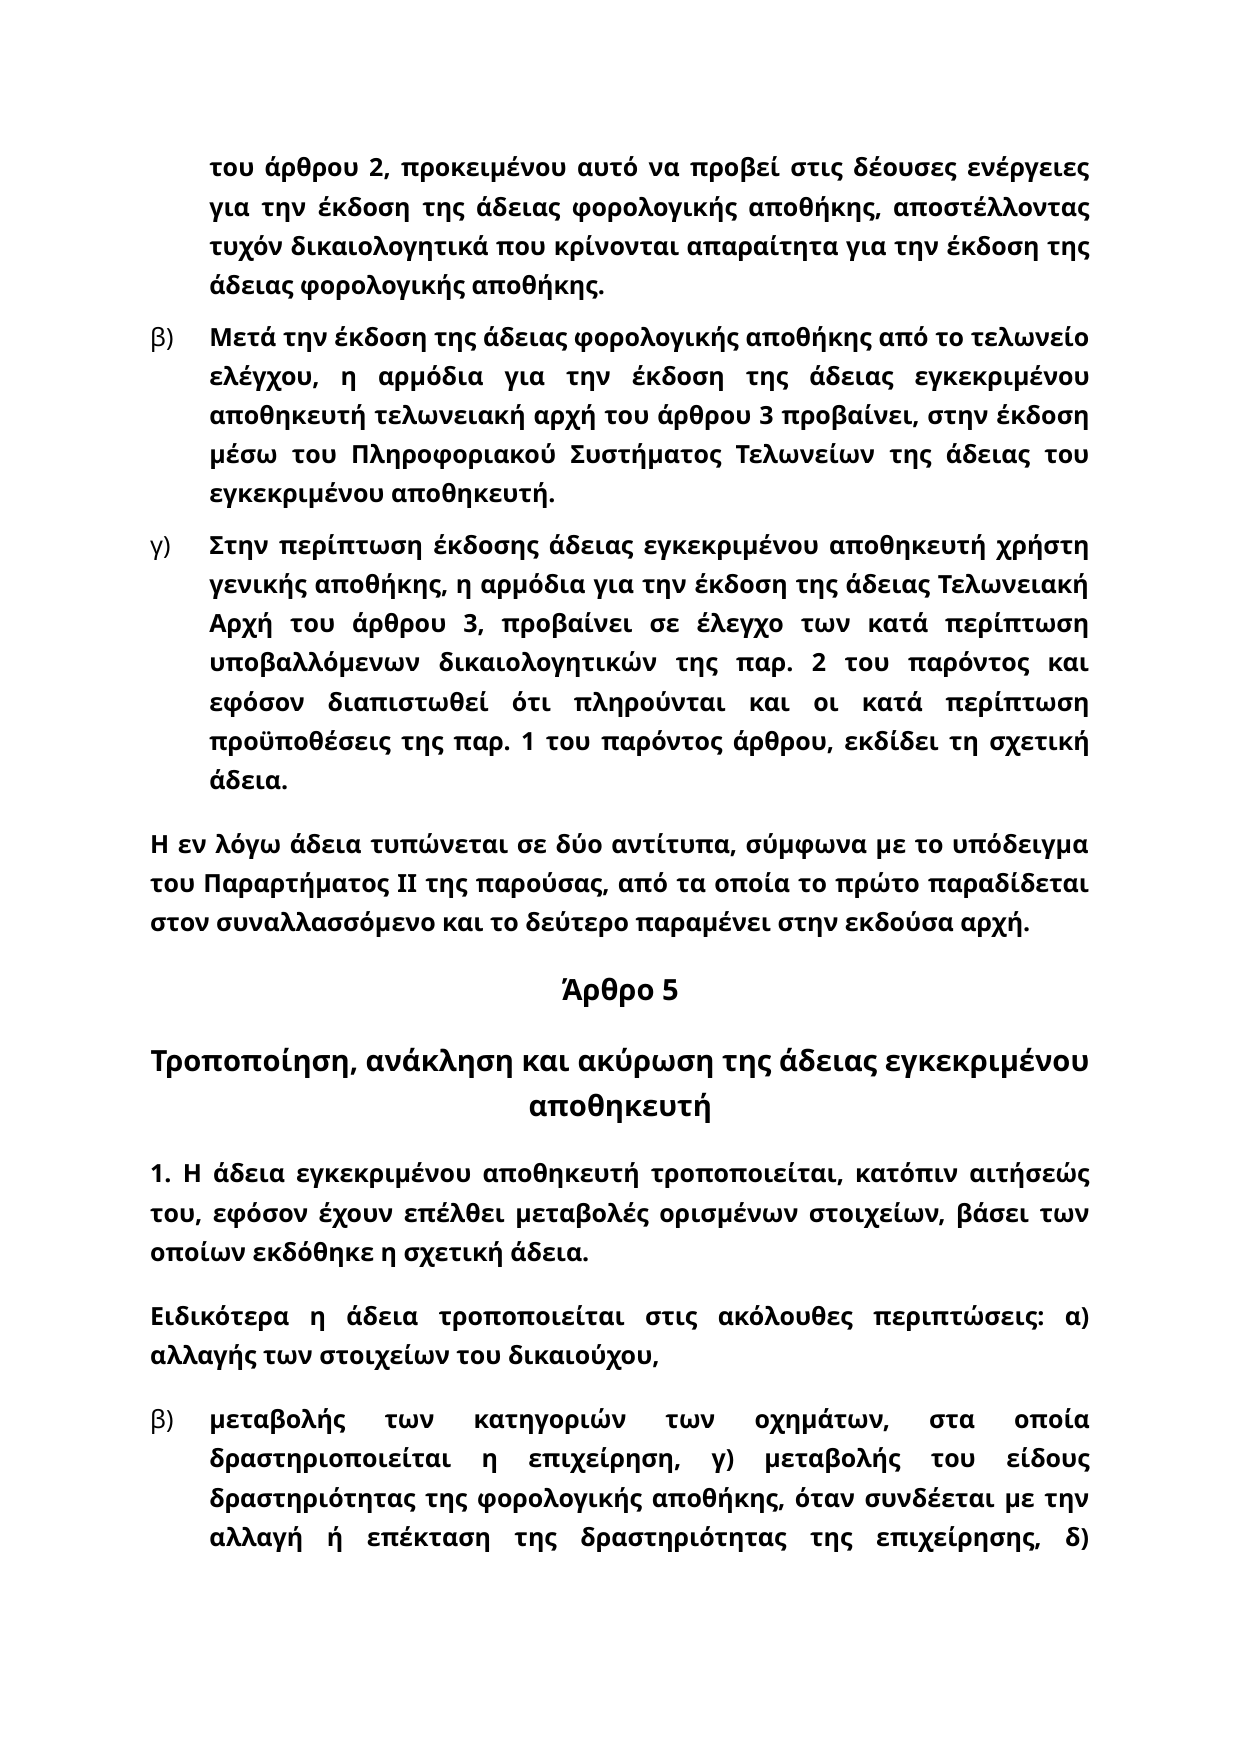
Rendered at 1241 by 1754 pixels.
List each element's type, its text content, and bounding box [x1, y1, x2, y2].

text 1. Η άδεια εγκεκριμένου αποθηκευτή τροποποιείται, κατόπιν αιτήσεώς του, εφόσον έχουν επέλθει μεταβολές ορισμένων στοιχείων, βάσει των οποίων εκδόθηκε η σχετική άδεια. [150, 1156, 1090, 1268]
subtitle Τροποποίηση, ανάκληση και ακύρωση της άδειας εγκεκριμένου αποθηκευτή [150, 1040, 1090, 1125]
text Ειδικότερα η άδεια τροποποιείται στις ακόλουθες περιπτώσεις: α) αλλαγής των στοιχείων του δικαιούχου, [150, 1298, 1090, 1372]
list γ) Στην περίπτωση έκδοσης άδειας εγκεκριμένου αποθηκευτή χρήστη γενικής αποθήκης, η αρμόδια για την έκδοση της άδειας Τελωνειακή Αρχή του άρθρου 3, προβαίνει σε έλεγχο των κατά περίπτωση υποβαλλόμενων δικαιολογητικών της παρ. 2 του παρόντος και εφόσον διαπιστωθεί ότι πληρούνται και οι κατά περίπτωση προϋποθέσεις της παρ. 1 του παρόντος άρθρου, εκδίδει τη σχετική άδεια. [150, 527, 1090, 797]
list β) Μετά την έκδοση της άδειας φορολογικής αποθήκης από το τελωνείο ελέγχου, η αρμόδια για την έκδοση της άδειας εγκεκριμένου αποθηκευτή τελωνειακή αρχή του άρθρου 3 προβαίνει, στην έκδοση μέσω του Πληροφοριακού Συστήματος Τελωνείων της άδειας του εγκεκριμένου αποθηκευτή. [150, 319, 1090, 510]
text Η εν λόγω άδεια τυπώνεται σε δύο αντίτυπα, σύμφωνα με το υπόδειγμα του Παραρτήματος ΙΙ της παρούσας, από τα οποία το πρώτο παραδίδεται στον συναλλασσόμενο και το δεύτερο παραμένει στην εκδούσα αρχή. [150, 827, 1090, 939]
list του άρθρου 2, προκειμένου αυτό να προβεί στις δέουσες ενέργειες για την έκδοση της άδειας φορολογικής αποθήκης, αποστέλλοντας τυχόν δικαιολογητικά που κρίνονται απαραίτητα για την έκδοση της άδειας φορολογικής αποθήκης. [150, 150, 1090, 302]
list β) μεταβολής των κατηγοριών των οχημάτων, στα οποία δραστηριοποιείται η επιχείρηση, γ) μεταβολής του είδους δραστηριότητας της φορολογικής αποθήκης, όταν συνδέεται με την αλλαγή ή επέκταση της δραστηριότητας της επιχείρησης, δ) [150, 1402, 1090, 1553]
subtitle Άρθρο 5 [150, 969, 1090, 1009]
